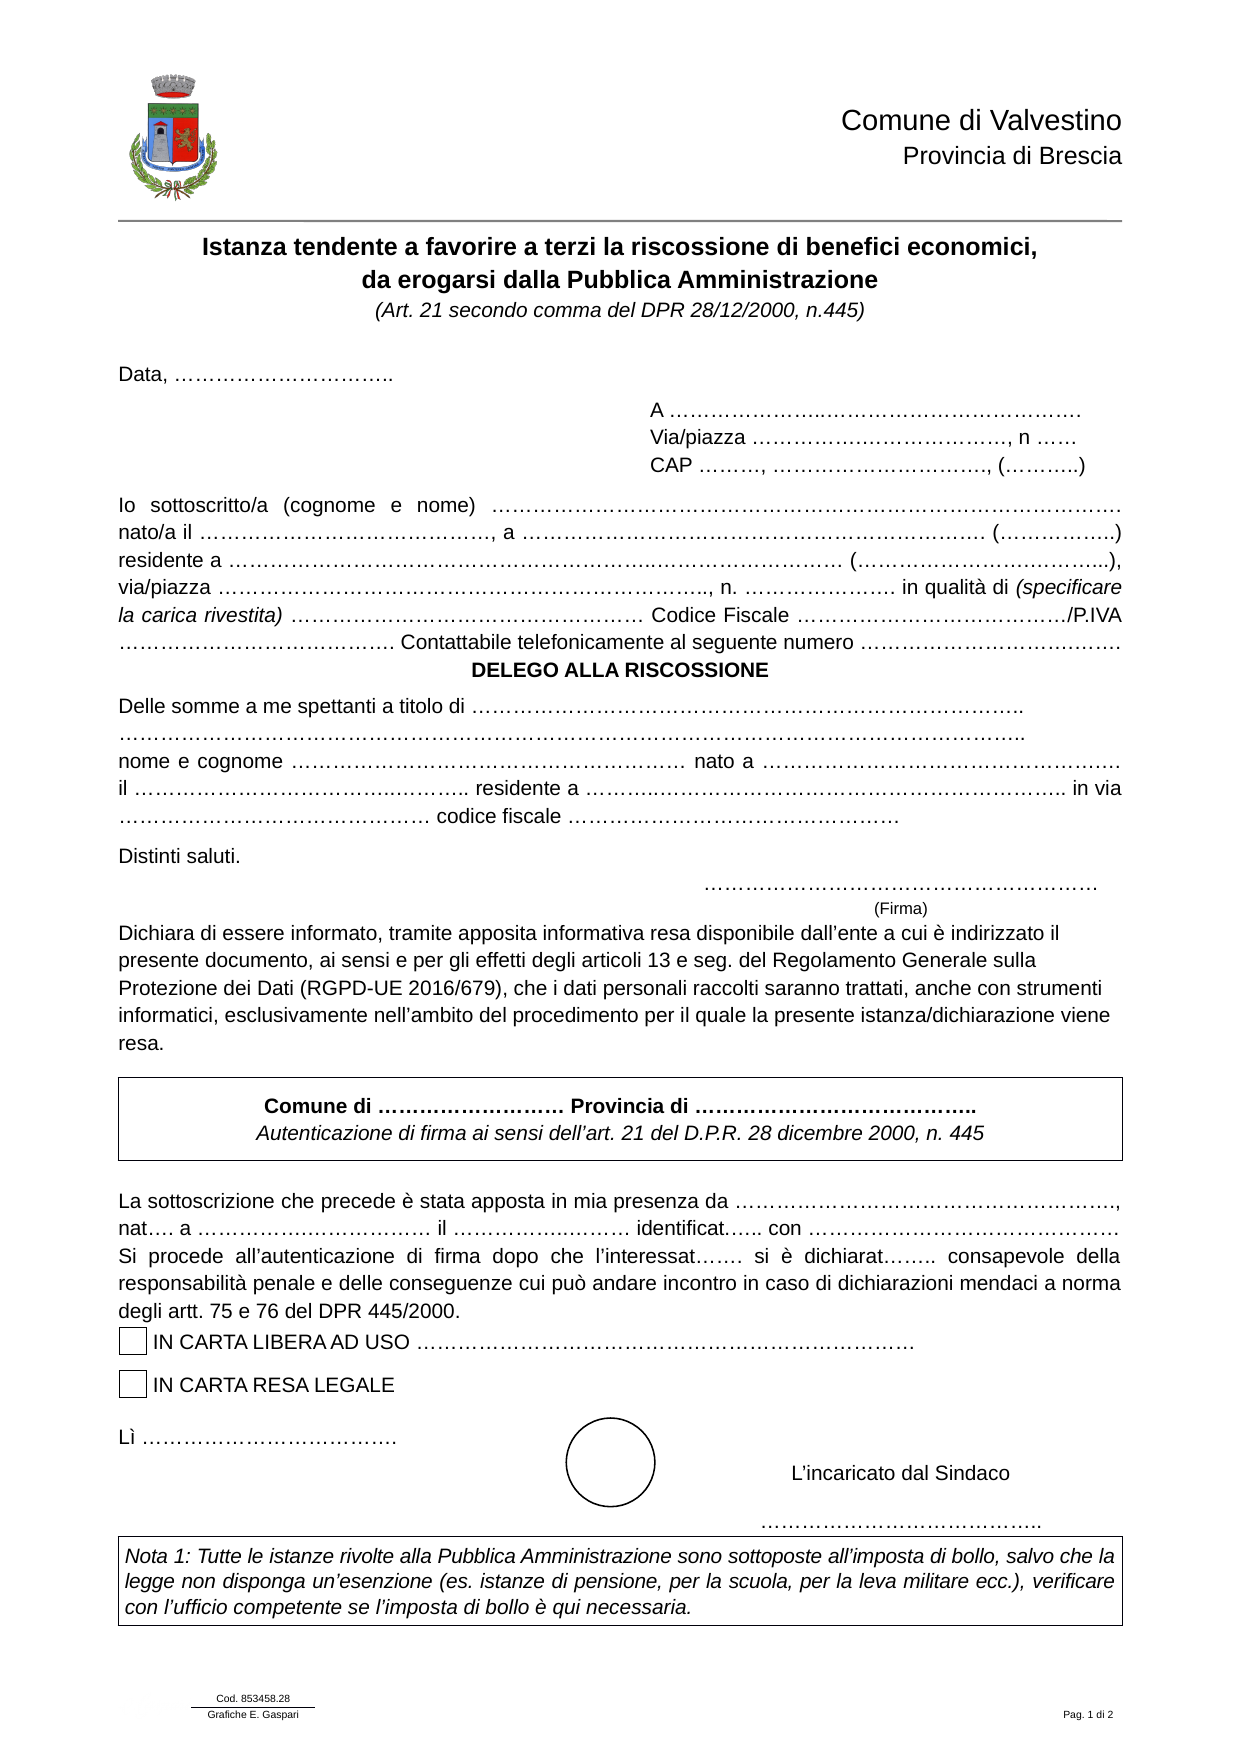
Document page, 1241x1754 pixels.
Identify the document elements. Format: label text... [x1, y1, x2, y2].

text A …………………..………………………………. [650, 398, 1122, 422]
table_header Nota 1: Tutte le istanze rivolte alla Pubblica Amministrazione sono sottoposte all’imposta di bollo, salvo che la legge non disponga un’esenzione (es. istanze di pensione, per la scuola, per la leva militare ecc.), verificare con l’ufficio competente se l’imposta di bollo è qui necessaria. [119, 1537, 1122, 1625]
text Io sottoscritto/a (cognome e nome) ………………………………………………………………………………. nato/a il ……………………………………, a …………………………………………………………. (……………..) residente a ……………………………………………………..……………………… (…………………….………...), via/piazza …………………………………………………………….., n. …………………. in qualità di (specificare la carica rivestita) …………………………………………… Codice Fiscale …………………………………/P.IVA …………………………………. Contattabile telefonicamente al seguente numero ………………………….……. [118, 493, 1122, 654]
text da erogarsi dalla Pubblica Amministrazione [118, 265, 1122, 294]
text Lì ………………………………. [118, 1425, 584, 1449]
text ………………………………….. [679, 1509, 1122, 1533]
text Istanza tendente a favorire a terzi la riscossione di benefici economici, [118, 232, 1122, 261]
text IN CARTA LIBERA AD USO ……………………………………………………………… [118, 1326, 1122, 1355]
text Dichiara di essere informato, tramite apposita informativa resa disponibile dall’ente a cui è indirizzato il presente documento, ai sensi e per gli effetti degli articoli 13 e seg. del Regolamento Generale sulla Protezione dei Dati (RGPD-UE 2016/679), che i dati personali raccolti saranno trattati, anche con strumenti informatici, esclusivamente nell’ambito del procedimento per il quale la presente istanza/dichiarazione viene resa. [118, 921, 1122, 1054]
text Si procede all’autenticazione di firma dopo che l’interessat……. si è dichiarat…….. consapevole della responsabilità penale e delle conseguenze cui può andare incontro in caso di dichiarazioni mendaci a norma degli artt. 75 e 76 del DPR 445/2000. [118, 1243, 1122, 1322]
text IN CARTA RESA LEGALE [118, 1369, 1122, 1398]
text Data, ………………………….. [118, 362, 1122, 386]
text nome e cognome ………………………………………………… nato a ………………………………………….… il ………………………………..……….. residente a ………..………………………………………………….. in via ……………………………………… codice fiscale ………………………………………… [118, 748, 1122, 827]
text DELEGO ALLA RISCOSSIONE [118, 658, 1122, 682]
text Via/piazza …………….…………………, n …… [650, 425, 1122, 449]
text Comune di Valvestino [224, 103, 1122, 136]
text (Art. 21 secondo comma del DPR 28/12/2000, n.445) [118, 298, 1122, 322]
text CAP ………, …………………………., (………..) [650, 453, 1122, 477]
text ………………………………………………………………………………………………………………….. [118, 721, 1122, 745]
table_header Comune di ……………………… Provincia di ………………………………….. Autenticazione di firma ai sensi dell’art. 21 del D.P.R. 28 dicembre 2000, n. 445 [119, 1078, 1122, 1160]
text ………………………………………………… [679, 871, 1122, 895]
text (Firma) [679, 898, 1122, 918]
picture [122, 72, 224, 203]
text Provincia di Brescia [224, 141, 1122, 170]
text L’incaricato dal Sindaco [679, 1461, 1122, 1485]
text La sottoscrizione che precede è stata apposta in mia presenza da ………………………………………………., nat…. a …………….……………… il ……………..……… identificat.….. con ……………………………………… [118, 1188, 1122, 1240]
text Delle somme a me spettanti a titolo di …………………………………………………………………….. [118, 693, 1122, 717]
text [638, 1425, 1122, 1449]
text Distinti saluti. [118, 843, 1122, 867]
